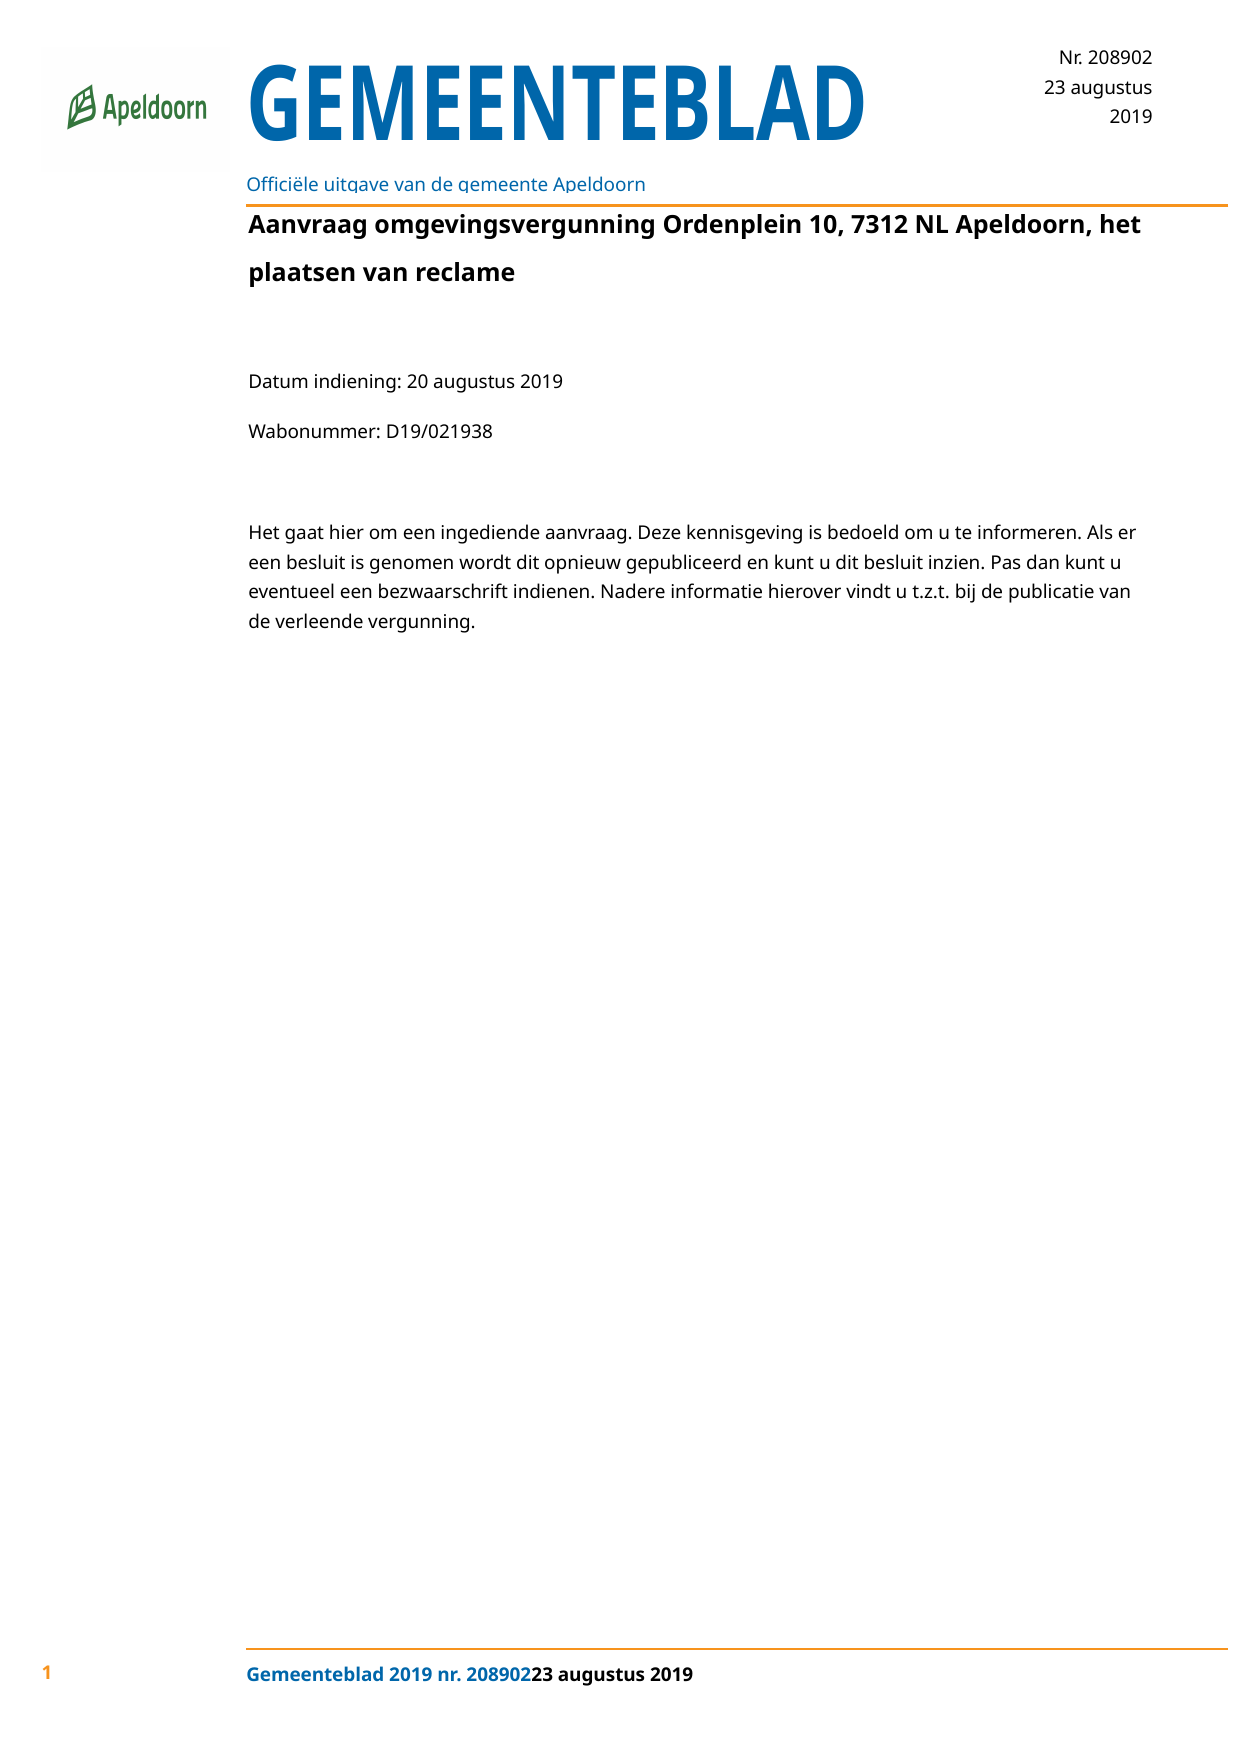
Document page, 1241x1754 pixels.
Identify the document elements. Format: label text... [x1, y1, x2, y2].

text Datum indiening: 20 augustus 2019 [248, 368, 1152, 394]
text Aanvraag omgevingsvergunning Ordenplein 10, 7312 NL Apeldoorn, het plaatsen van reclame [248, 207, 1152, 288]
text Wabonummer: D19/021938 [248, 419, 1152, 444]
text Het gaat hier om een ingediende aanvraag. Deze kennisgeving is bedoeld om u te informeren. Als er een besluit is genomen wordt dit opnieuw gepubliceerd en kunt u dit besluit inzien. Pas dan kunt u eventueel een bezwaarschrift indienen. Nadere informatie hierover vindt u t.z.t. bij de publicatie van de verleende vergunning. [248, 519, 1152, 634]
picture [41, 47, 231, 172]
